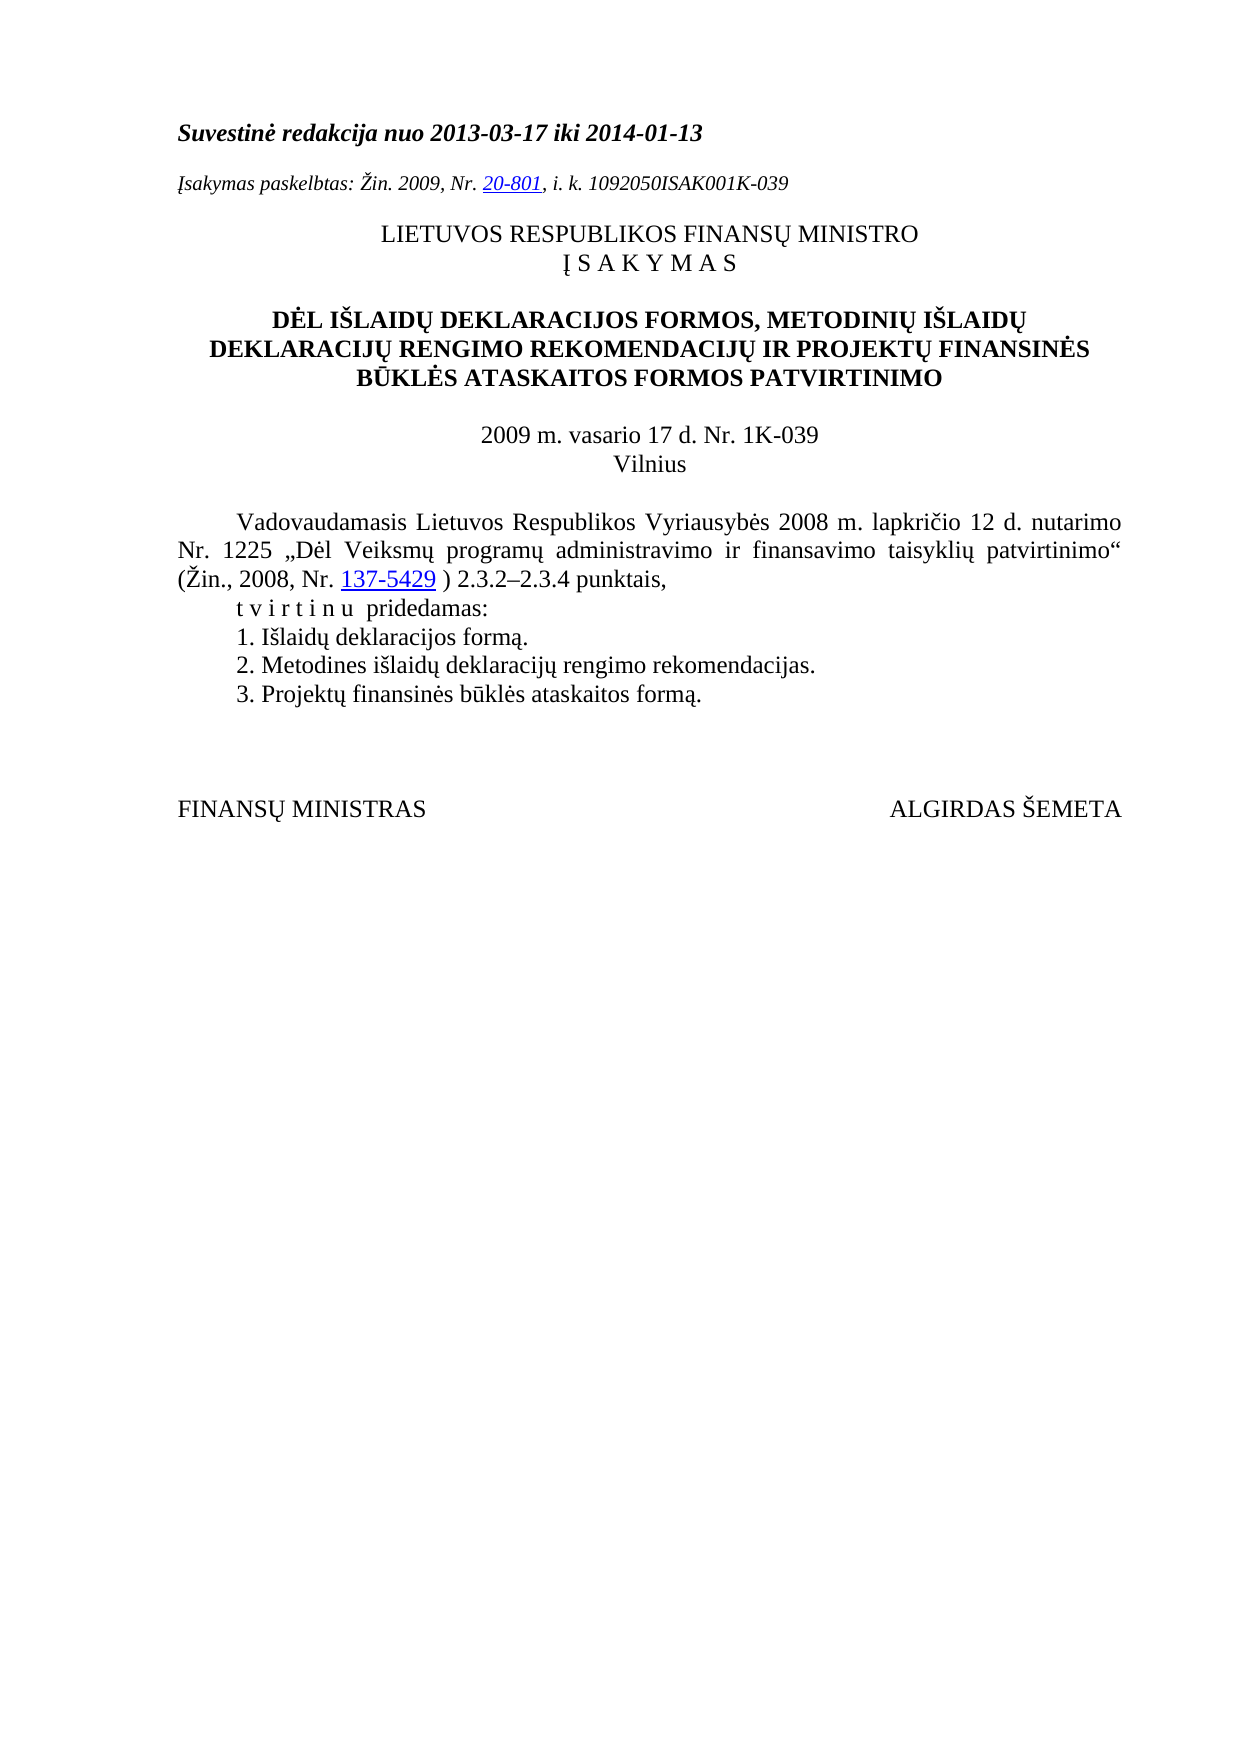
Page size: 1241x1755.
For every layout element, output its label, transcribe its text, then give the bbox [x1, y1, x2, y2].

text 2. Metodines išlaidų deklaracijų rengimo rekomendacijas. [177, 650, 1122, 679]
text 1. Išlaidų deklaracijos formą. [177, 622, 1122, 650]
text LIETUVOS RESPUBLIKOS FINANSŲ MINISTRO [177, 219, 1122, 248]
text tvirtinu pridedamas: [177, 593, 1122, 622]
text 3. Projektų finansinės būklės ataskaitos formą. [177, 679, 1122, 708]
text Suvestinė redakcija nuo 2013-03-17 iki 2014-01-13 [177, 118, 1122, 147]
text FINANSŲ MINISTRAS ALGIRDAS ŠEMETA [177, 794, 1122, 823]
text 2009 m. vasario 17 d. Nr. 1K-039 [177, 420, 1122, 449]
text Vilnius [177, 449, 1122, 478]
text ĮSAKYMAS [177, 248, 1122, 277]
text DĖL IŠLAIDŲ DEKLARACIJOS FORMOS, METODINIŲ IŠLAIDŲ DEKLARACIJŲ RENGIMO REKOMENDACIJŲ IR PROJEKTŲ FINANSINĖS BŪKLĖS ATASKAITOS FORMOS PATVIRTINIMO [177, 305, 1122, 392]
text Įsakymas paskelbtas: Žin. 2009, Nr. 20-801, i. k. 1092050ISAK001K-039 [177, 171, 1122, 195]
text Vadovaudamasis Lietuvos Respublikos Vyriausybės 2008 m. lapkričio 12 d. nutarimo Nr. 1225 „Dėl Veiksmų programų administravimo ir finansavimo taisyklių patvirtinimo“ (Žin., 2008, Nr. 137-5429 ) 2.3.2–2.3.4 punktais, [177, 507, 1122, 593]
